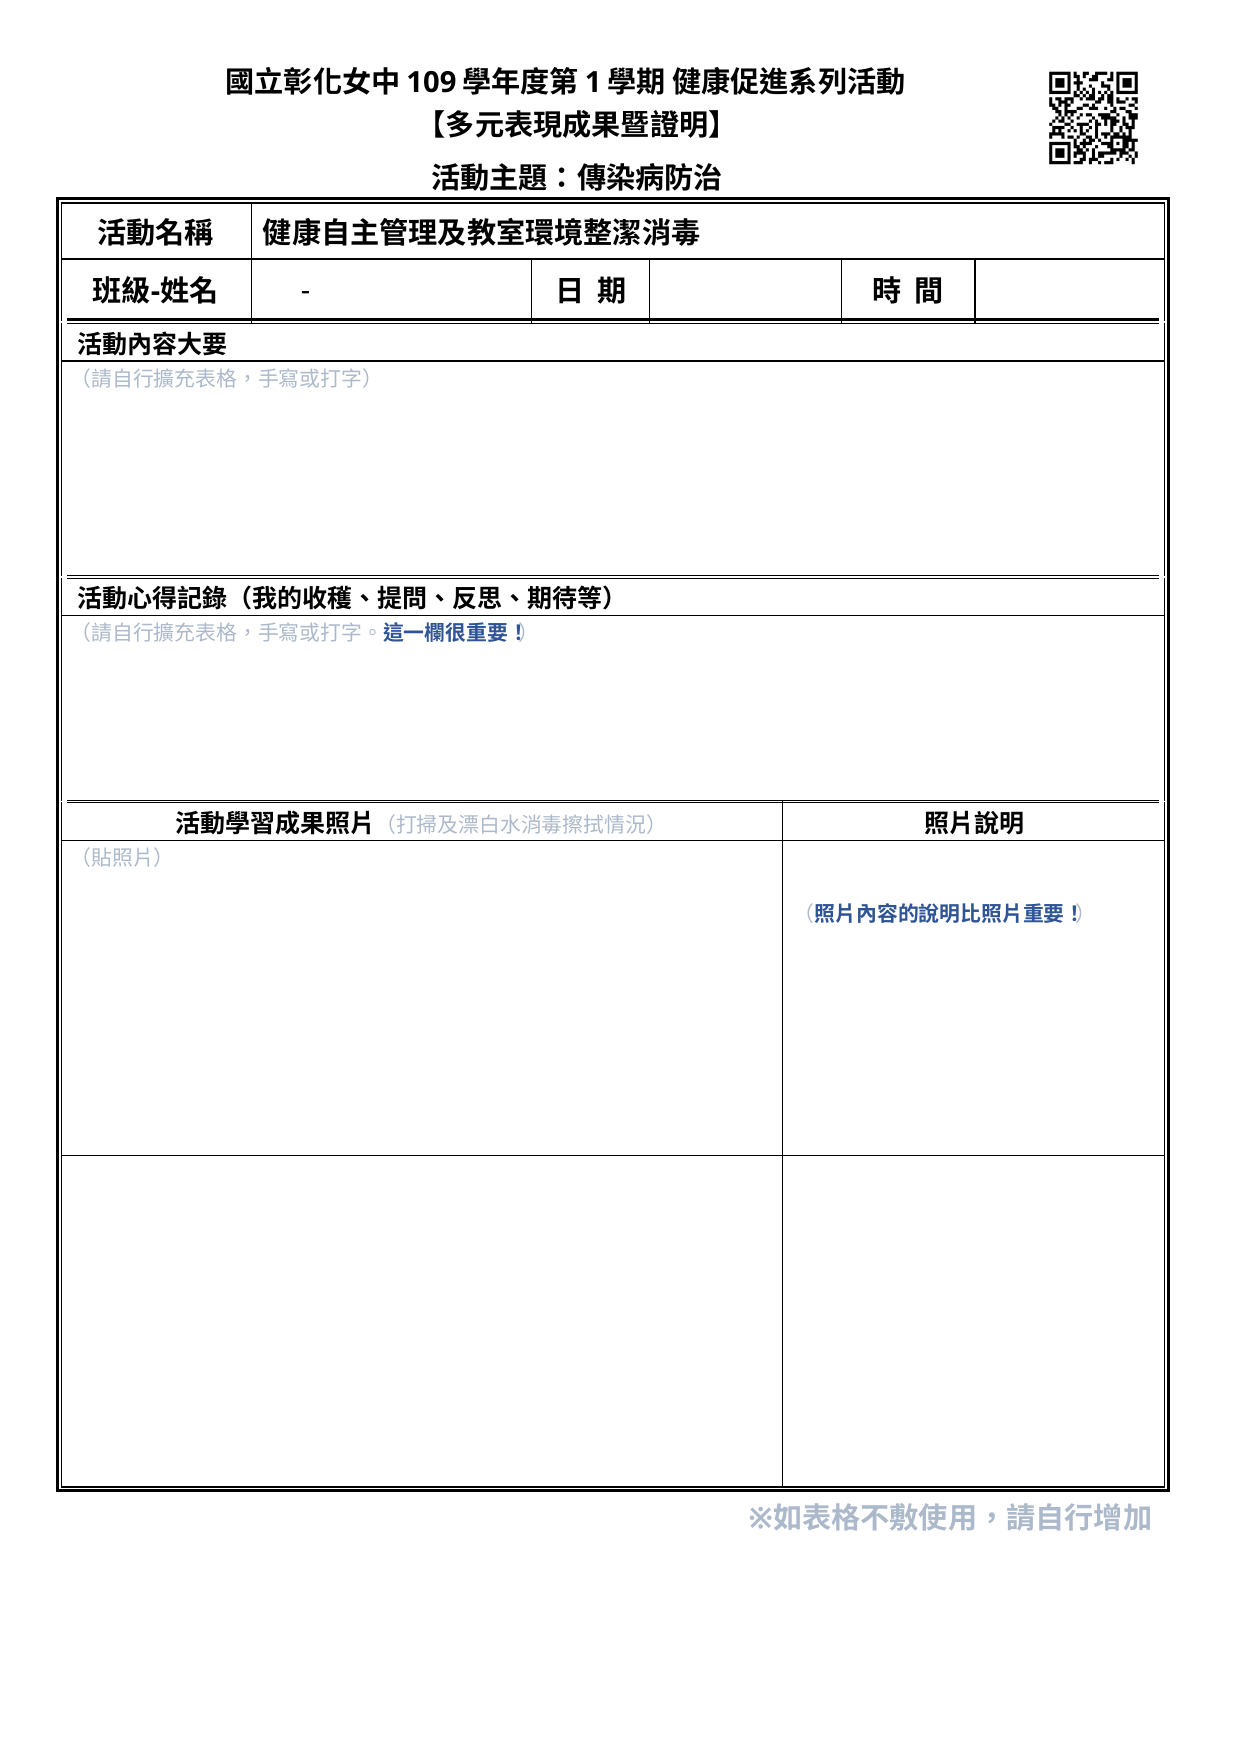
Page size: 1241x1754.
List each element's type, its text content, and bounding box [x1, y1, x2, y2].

table_header 活動名稱 [62, 204, 251, 258]
table_cell 活動內容大要 [59, 318, 1167, 360]
table_cell 活動學習成果照片（打掃及漂白水消毒擦拭情況） [59, 800, 782, 839]
text 活動主題：傳染病防治 [59, 155, 1181, 197]
table_cell （請自行擴充表格，手寫或打字） [62, 362, 1164, 575]
table_cell （照片內容的說明比照片重要！） [783, 841, 1164, 1154]
text 【多元表現成果暨證明】 [59, 101, 1037, 144]
text [1150, 59, 1181, 101]
table_cell （貼照片） [62, 841, 782, 1154]
table_cell [783, 1156, 1164, 1486]
table_cell [650, 260, 841, 318]
table_cell [976, 260, 1164, 318]
text ※如表格不敷使用，請自行增加 [59, 1492, 1152, 1538]
table_cell 照片說明 [783, 800, 1167, 839]
table_header 健康自主管理及教室環境整潔消毒 [252, 204, 1164, 258]
text [1150, 101, 1181, 144]
text 國立彰化女中109學年度第1學期 健康促進系列活動 [59, 59, 1037, 101]
picture [1037, 59, 1150, 176]
table_cell （請自行擴充表格，手寫或打字。這一欄很重要！） [62, 616, 1164, 800]
table_cell - [252, 260, 531, 318]
table_cell 活動心得記錄（我的收穫、提問、反思、期待等） [59, 575, 1167, 615]
table_cell 班級-姓名 [62, 260, 251, 318]
table_cell 日 期 [532, 260, 649, 318]
table_cell 時 間 [842, 260, 974, 318]
table_cell [62, 1156, 782, 1486]
